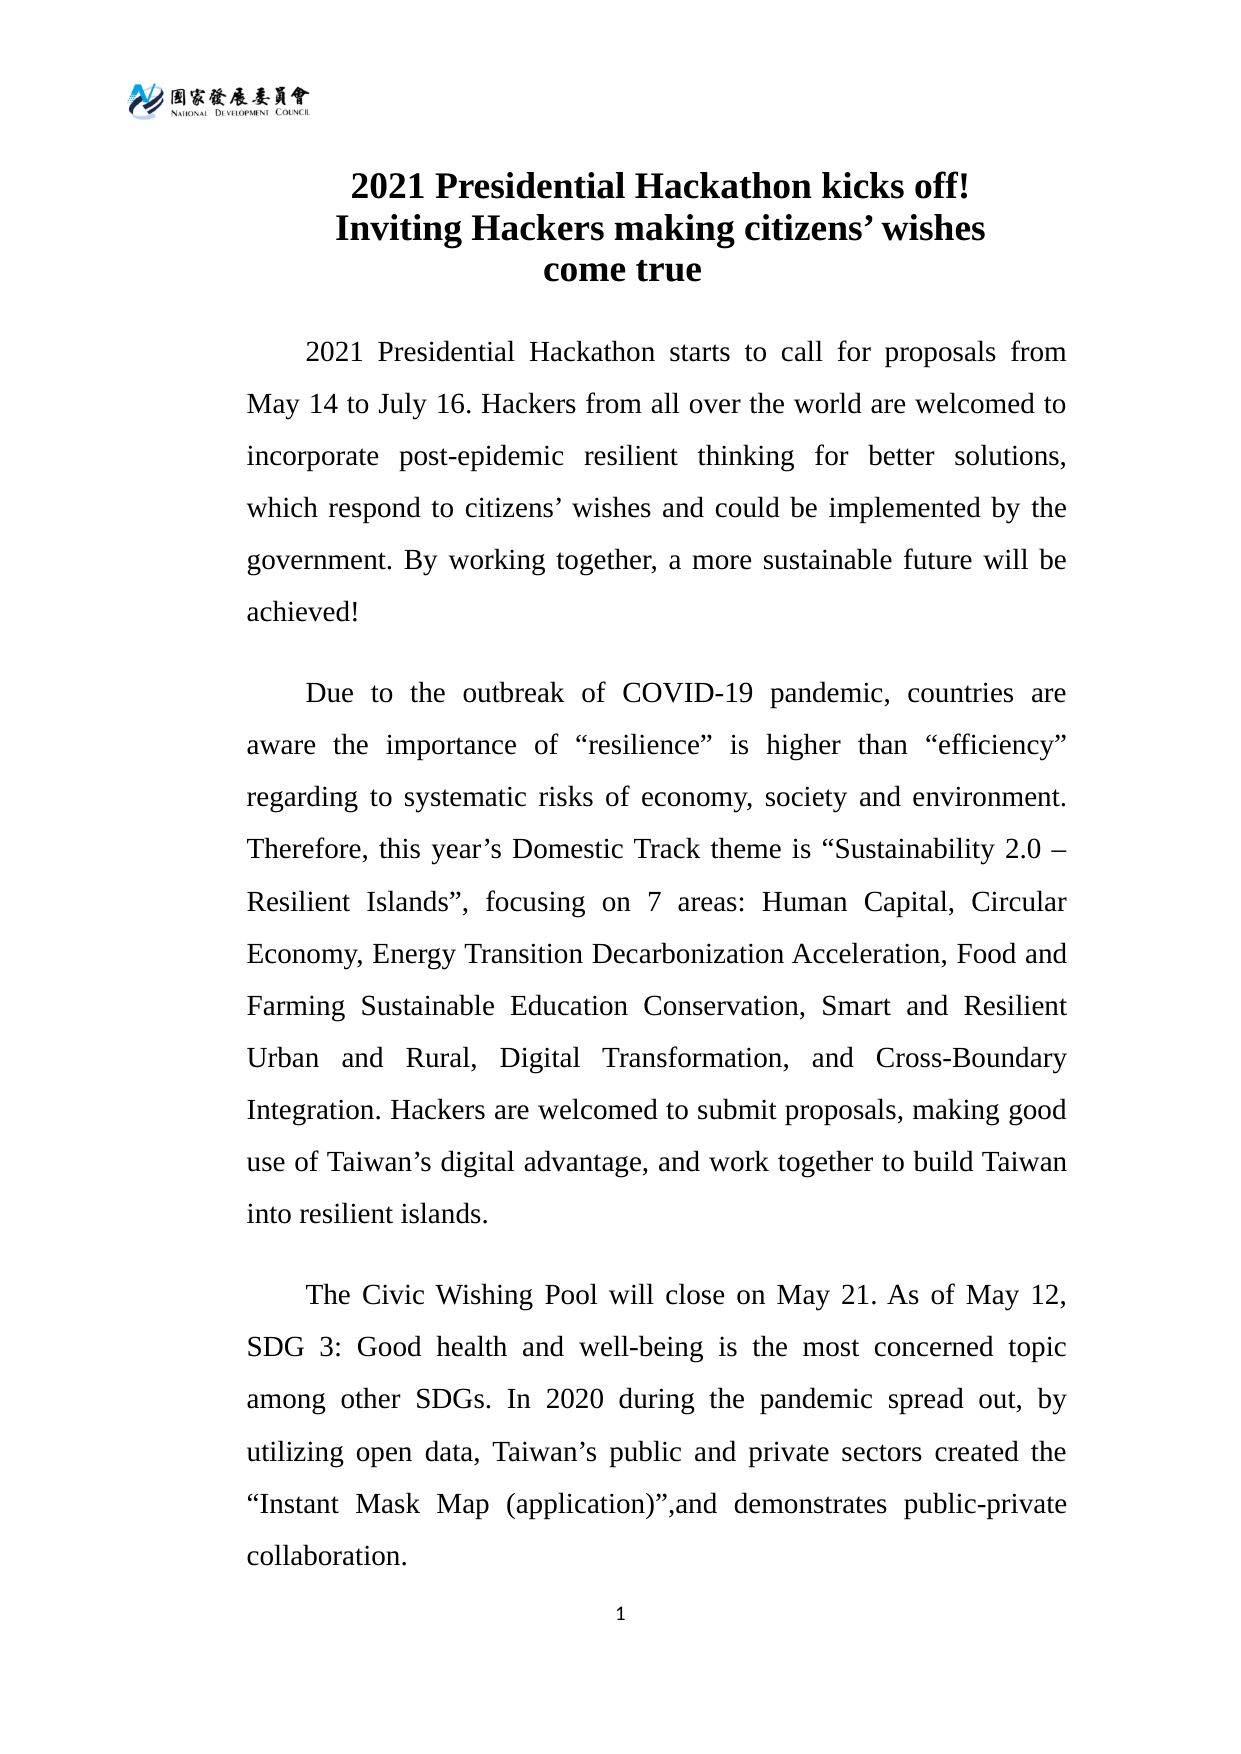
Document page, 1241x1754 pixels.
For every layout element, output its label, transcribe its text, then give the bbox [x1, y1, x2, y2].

text 2021 Presidential Hackathon starts to call for proposals from May 14 to July 16. Hackers from all over the world are welcomed to incorporate post-epidemic resilient thinking for better solutions, which respond to citizens’ wishes and could be implemented by the government. By working together, a more sustainable future will be achieved! [246, 319, 1068, 632]
picture [125, 82, 312, 120]
text 2021 Presidential Hackathon kicks off! [217, 165, 1028, 207]
text The Civic Wishing Pool will close on May 21. As of May 12, SDG 3: Good health and well-being is the most concerned topic among other SDGs. In 2020 during the pandemic spread out, by utilizing open data, Taiwan’s public and private sectors created the “Instant Mask Map (application)”,and demonstrates public-private collaboration. [246, 1263, 1068, 1576]
text Due to the outbreak of COVID-19 pandemic, countries are aware the importance of “resilience” is higher than “efficiency” regarding to systematic risks of economy, society and environment. Therefore, this year’s Domestic Track theme is “Sustainability 2.0 – Resilient Islands”, focusing on 7 areas: Human Capital, Circular Economy, Energy Transition Decarbonization Acceleration, Food and Farming Sustainable Education Conservation, Smart and Resilient Urban and Rural, Digital Transformation, and Cross-Boundary Integration. Hackers are welcomed to submit proposals, making good use of Taiwan’s digital advantage, and work together to build Taiwan into resilient islands. [246, 661, 1068, 1234]
text Inviting Hackers making citizens’ wishes come true [217, 207, 1028, 290]
